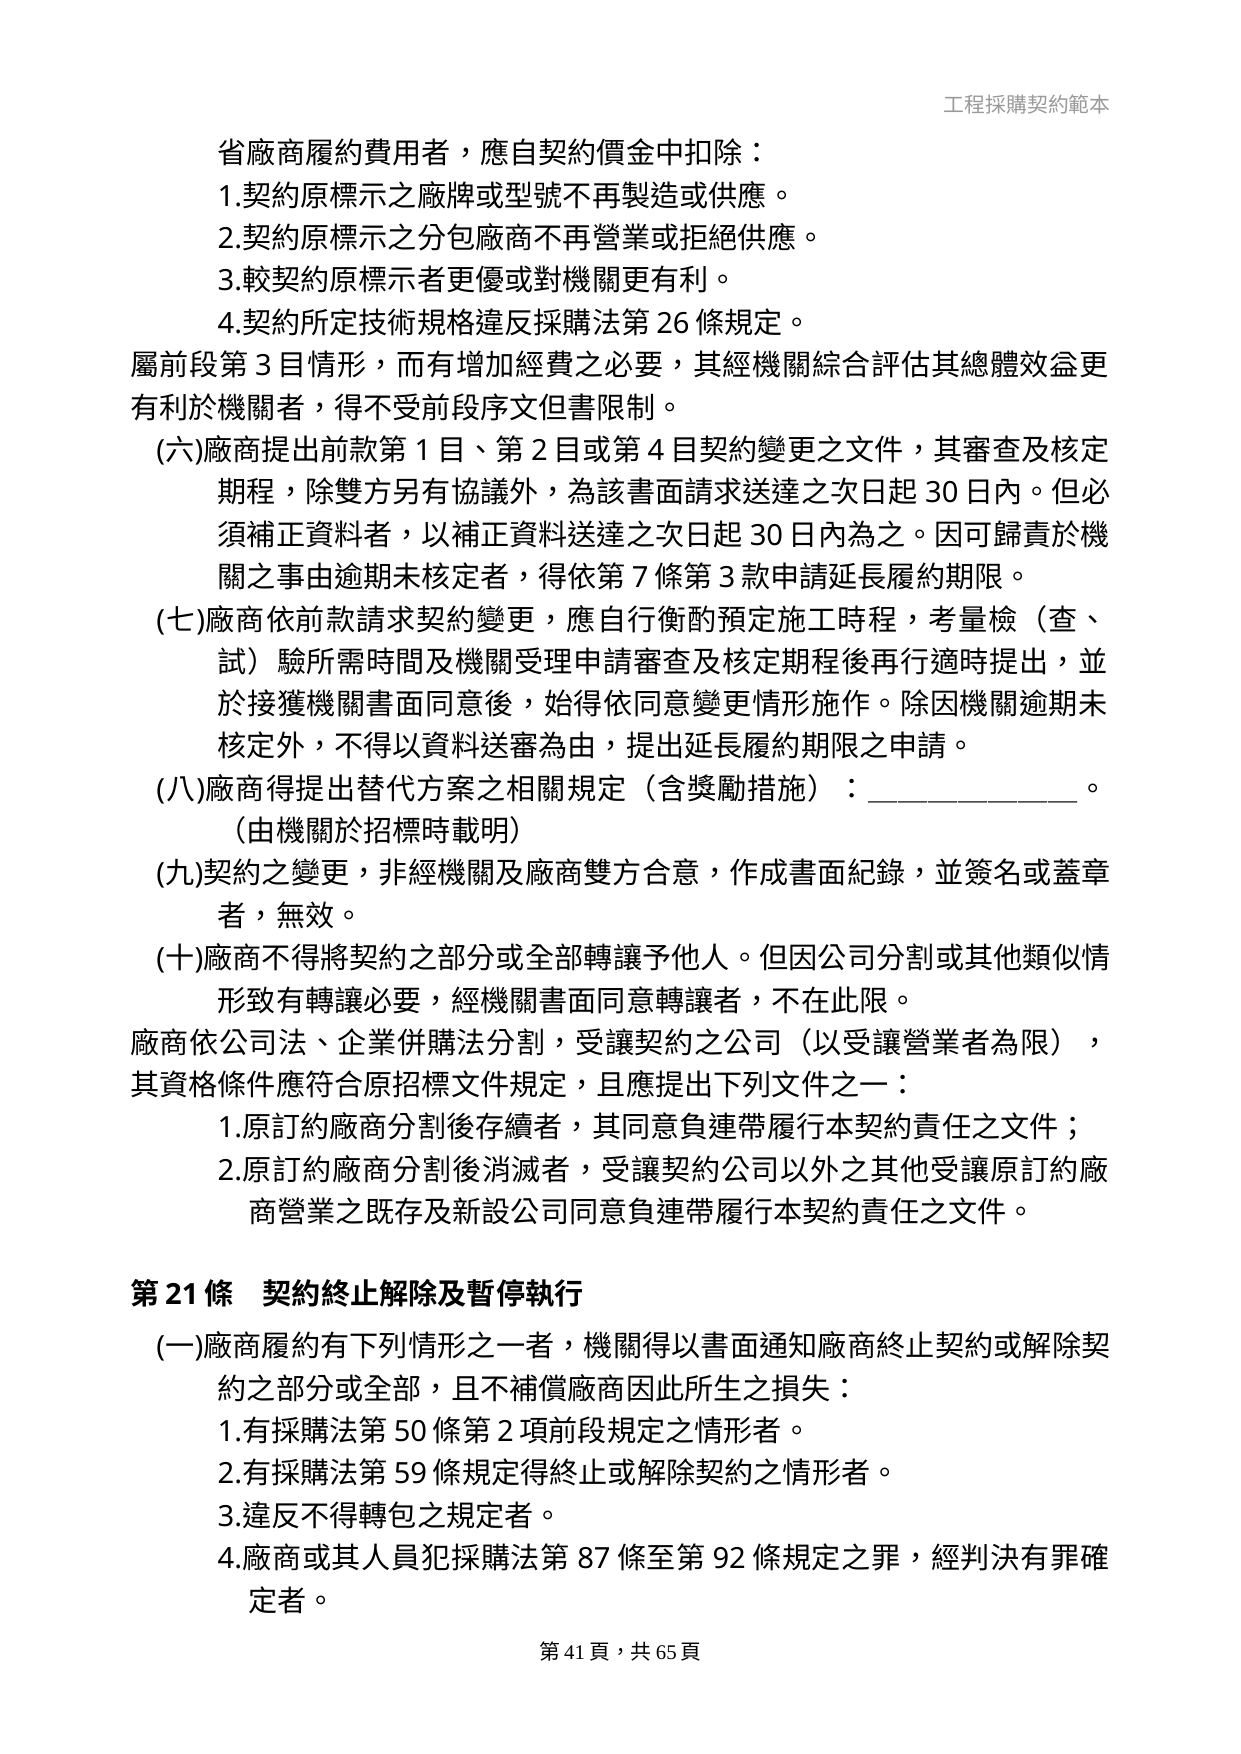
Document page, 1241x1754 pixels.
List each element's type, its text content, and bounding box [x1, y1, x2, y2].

text (六)廠商提出前款第1目、第2目或第4目契約變更之文件，其審查及核定期程，除雙方另有協議外，為該書面請求送達之次日起30日內。但必須補正資料者，以補正資料送達之次日起30日內為之。因可歸責於機關之事由逾期未核定者，得依第7條第3款申請延長履約期限。 [156, 426, 1110, 596]
text 廠商依公司法、企業併購法分割，受讓契約之公司（以受讓營業者為限），其資格條件應符合原招標文件規定，且應提出下列文件之一： [130, 1019, 1110, 1104]
text 3.違反不得轉包之規定者。 [217, 1492, 1110, 1535]
text 1.有採購法第50條第2項前段規定之情形者。 [217, 1408, 1110, 1450]
text (八)廠商得提出替代方案之相關規定（含獎勵措施）：＿＿＿＿＿＿＿。（由機關於招標時載明） [156, 765, 1110, 850]
text (一)廠商履約有下列情形之一者，機關得以書面通知廠商終止契約或解除契約之部分或全部，且不補償廠商因此所生之損失： [156, 1323, 1110, 1408]
text 3.較契約原標示者更優或對機關更有利。 [217, 257, 1110, 299]
text 第21條 契約終止解除及暫停執行 [130, 1271, 1110, 1313]
text 4.廠商或其人員犯採購法第87條至第92條規定之罪，經判決有罪確定者。 [217, 1535, 1110, 1619]
text 4.契約所定技術規格違反採購法第26條規定。 [217, 299, 1110, 342]
text (九)契約之變更，非經機關及廠商雙方合意，作成書面紀錄，並簽名或蓋章者，無效。 [156, 850, 1110, 935]
text 2.原訂約廠商分割後消滅者，受讓契約公司以外之其他受讓原訂約廠商營業之既存及新設公司同意負連帶履行本契約責任之文件。 [217, 1146, 1110, 1231]
text (十)廠商不得將契約之部分或全部轉讓予他人。但因公司分割或其他類似情形致有轉讓必要，經機關書面同意轉讓者，不在此限。 [156, 935, 1110, 1019]
text 2.契約原標示之分包廠商不再營業或拒絕供應。 [217, 214, 1110, 257]
text 1.契約原標示之廠牌或型號不再製造或供應。 [217, 172, 1110, 214]
text 屬前段第3目情形，而有增加經費之必要，其經機關綜合評估其總體效益更有利於機關者，得不受前段序文但書限制。 [130, 342, 1110, 426]
text 2.有採購法第59條規定得終止或解除契約之情形者。 [217, 1450, 1110, 1492]
text 省廠商履約費用者，應自契約價金中扣除： [156, 130, 1110, 172]
text 1.原訂約廠商分割後存續者，其同意負連帶履行本契約責任之文件； [217, 1104, 1110, 1146]
text (七)廠商依前款請求契約變更，應自行衡酌預定施工時程，考量檢（查、試）驗所需時間及機關受理申請審查及核定期程後再行適時提出，並於接獲機關書面同意後，始得依同意變更情形施作。除因機關逾期未核定外，不得以資料送審為由，提出延長履約期限之申請。 [156, 596, 1110, 765]
